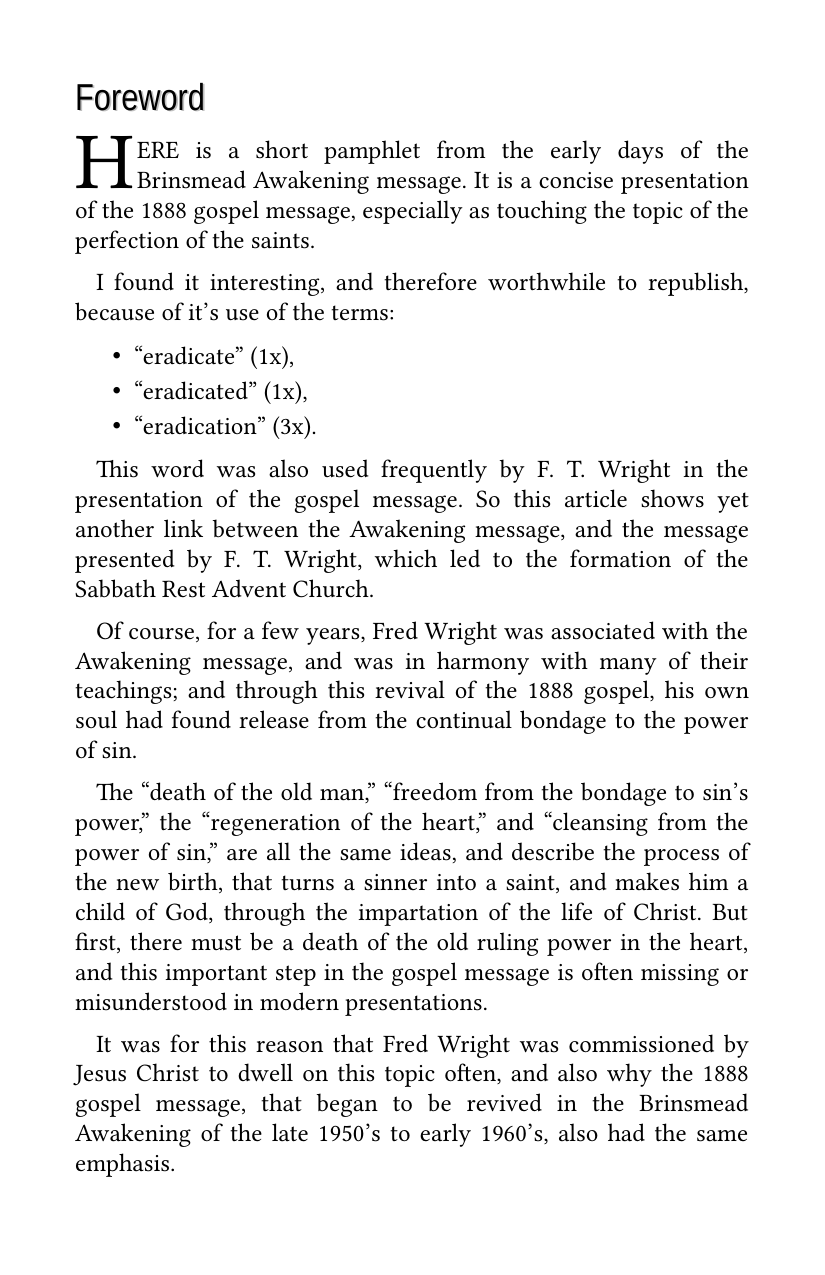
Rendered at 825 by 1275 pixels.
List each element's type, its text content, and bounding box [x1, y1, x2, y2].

subtitle Foreword [75, 75, 750, 118]
list “eradicated” (1x), [112, 377, 750, 406]
text Of course, for a few years, Fred Wright was associated with the Awakening message, and was in harmony with many of their teachings; and through this revival of the 1888 gospel, his own soul had found release from the continual bondage to the power of sin. [75, 617, 750, 765]
list “eradication” (3x). [112, 412, 750, 440]
list “eradicate” (1x), [112, 342, 750, 371]
text HERE is a short pamphlet from the early days of the Brinsmead Awakening message. It is a concise presentation of the 1888 gospel message, especially as touching the topic of the perfection of the saints. [75, 136, 750, 254]
text The “death of the old man,” “freedom from the bondage to sin’s power,” the “regeneration of the heart,” and “cleansing from the power of sin,” are all the same ideas, and describe the process of the new birth, that turns a sinner into a saint, and makes him a child of God, through the impartation of the life of Christ. But first, there must be a death of the old ruling power in the heart, and this important step in the gospel message is often missing or misunderstood in modern presentations. [75, 778, 750, 1016]
text I found it interesting, and therefore worthwhile to republish, because of it’s use of the terms: [75, 268, 750, 326]
text This word was also used frequently by F. T. Wright in the presentation of the gospel message. So this article shows yet another link between the Awakening message, and the message presented by F. T. Wright, which led to the formation of the Sabbath Rest Advent Church. [75, 455, 750, 603]
text It was for this reason that Fred Wright was commissioned by Jesus Christ to dwell on this topic often, and also why the 1888 gospel message, that began to be revived in the Brinsmead Awakening of the late 1950’s to early 1960’s, also had the same emphasis. [75, 1029, 750, 1178]
